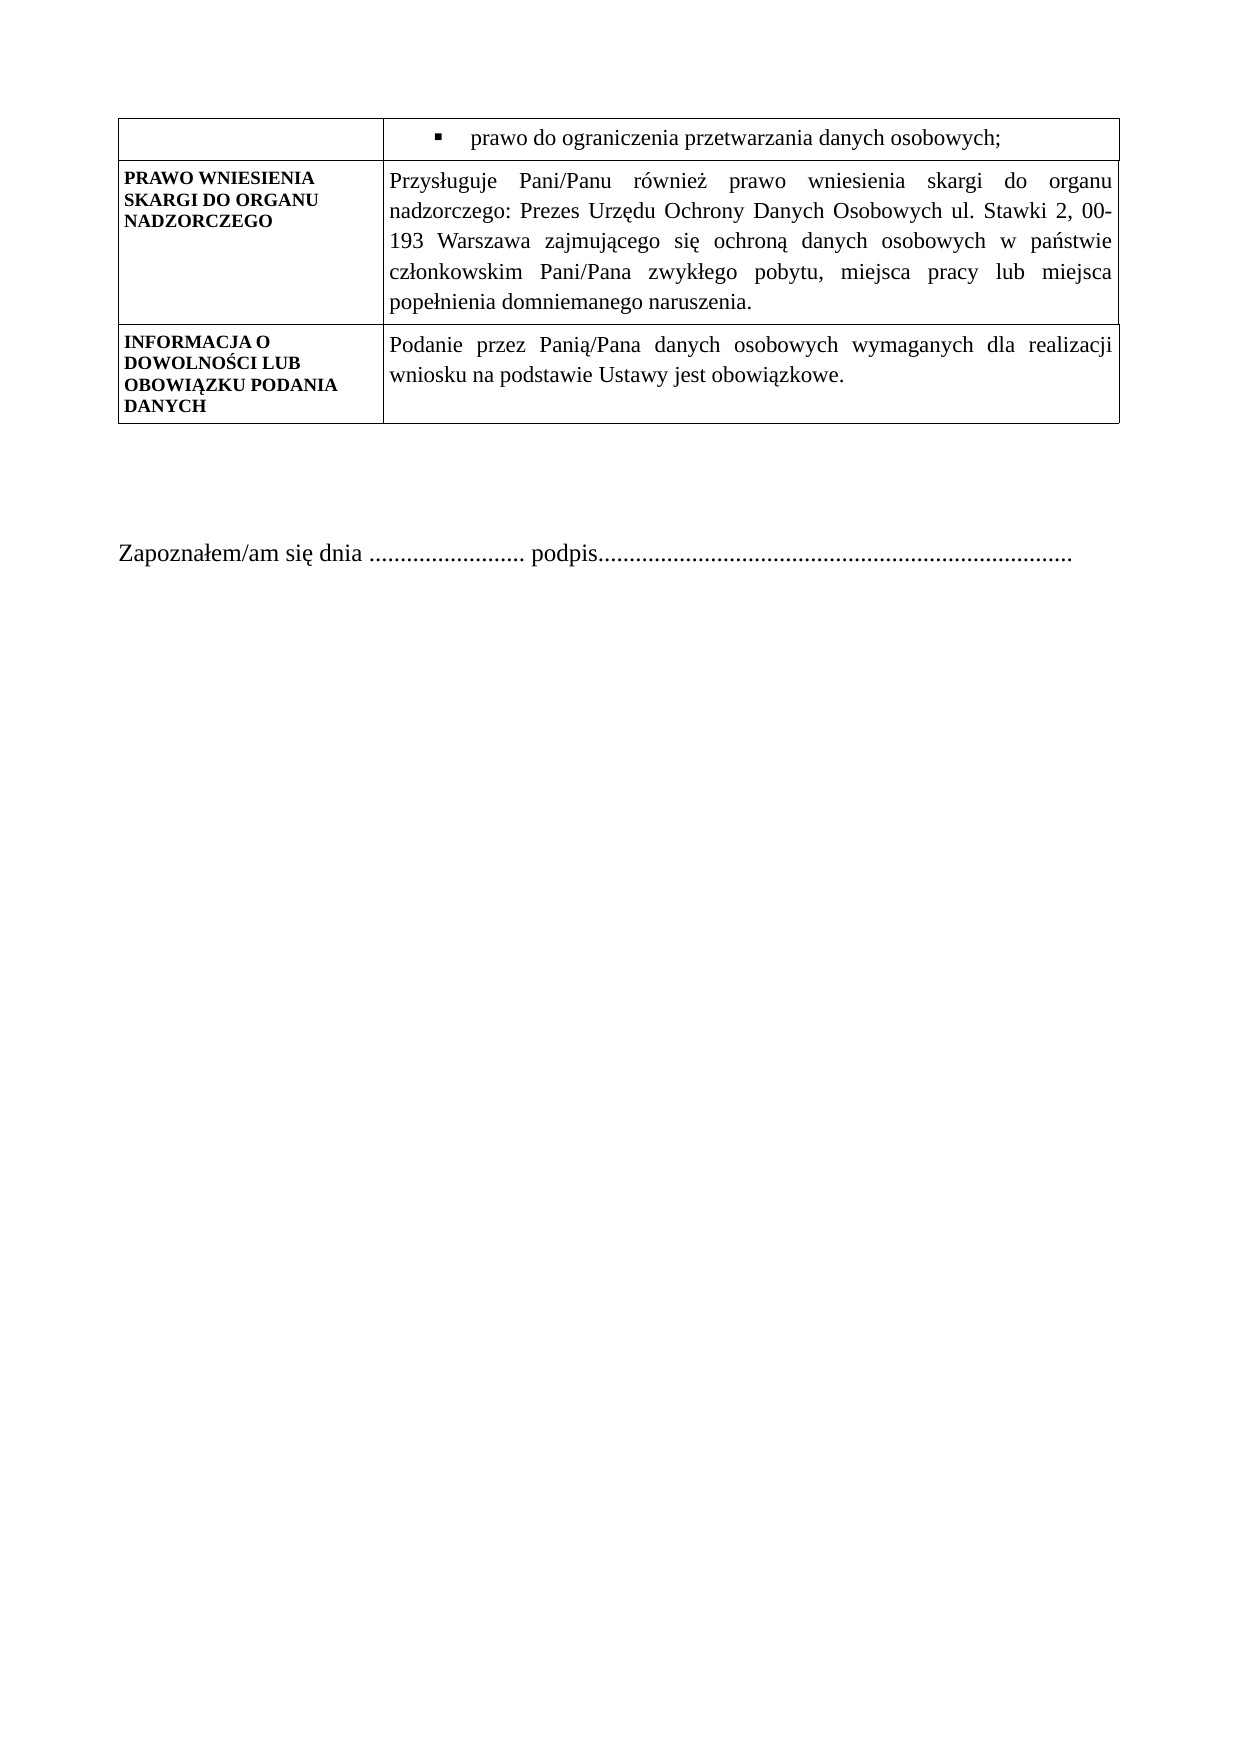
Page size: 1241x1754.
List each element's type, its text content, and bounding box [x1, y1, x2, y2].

table_cell Przysługuje Pani/Panu również prawo wniesienia skargi do organu nadzorczego: Prezes Urzędu Ochrony Danych Osobowych ul. Stawki 2, 00-193 Warszawa zajmującego się ochroną danych osobowych w państwie członkowskim Pani/Pana zwykłego pobytu, miejsca pracy lub miejsca popełnienia domniemanego naruszenia. [384, 161, 1118, 324]
text Zapoznałem/am się dnia ......................... podpis............................................................................ [118, 538, 1122, 567]
table_cell PRAWO WNIESIENIA SKARGI DO ORGANU NADZORCZEGO [119, 161, 383, 324]
table_cell Przysługuje Pani/Panu: prawo dostępu do Pani/Pana danych oraz otrzymania ich kopii; prawo żądania sprostowania (poprawiania) swoich danych osobowych; prawo do ograniczenia przetwarzania danych osobowych; [384, 119, 1119, 160]
table_cell [1119, 160, 1123, 324]
table_cell Podanie przez Panią/Pana danych osobowych wymaganych dla realizacji wniosku na podstawie Ustawy jest obowiązkowe. [384, 325, 1119, 423]
table_cell [119, 119, 383, 160]
table_cell INFORMACJA O DOWOLNOŚCI LUB OBOWIĄZKU PODANIA DANYCH [119, 325, 383, 423]
